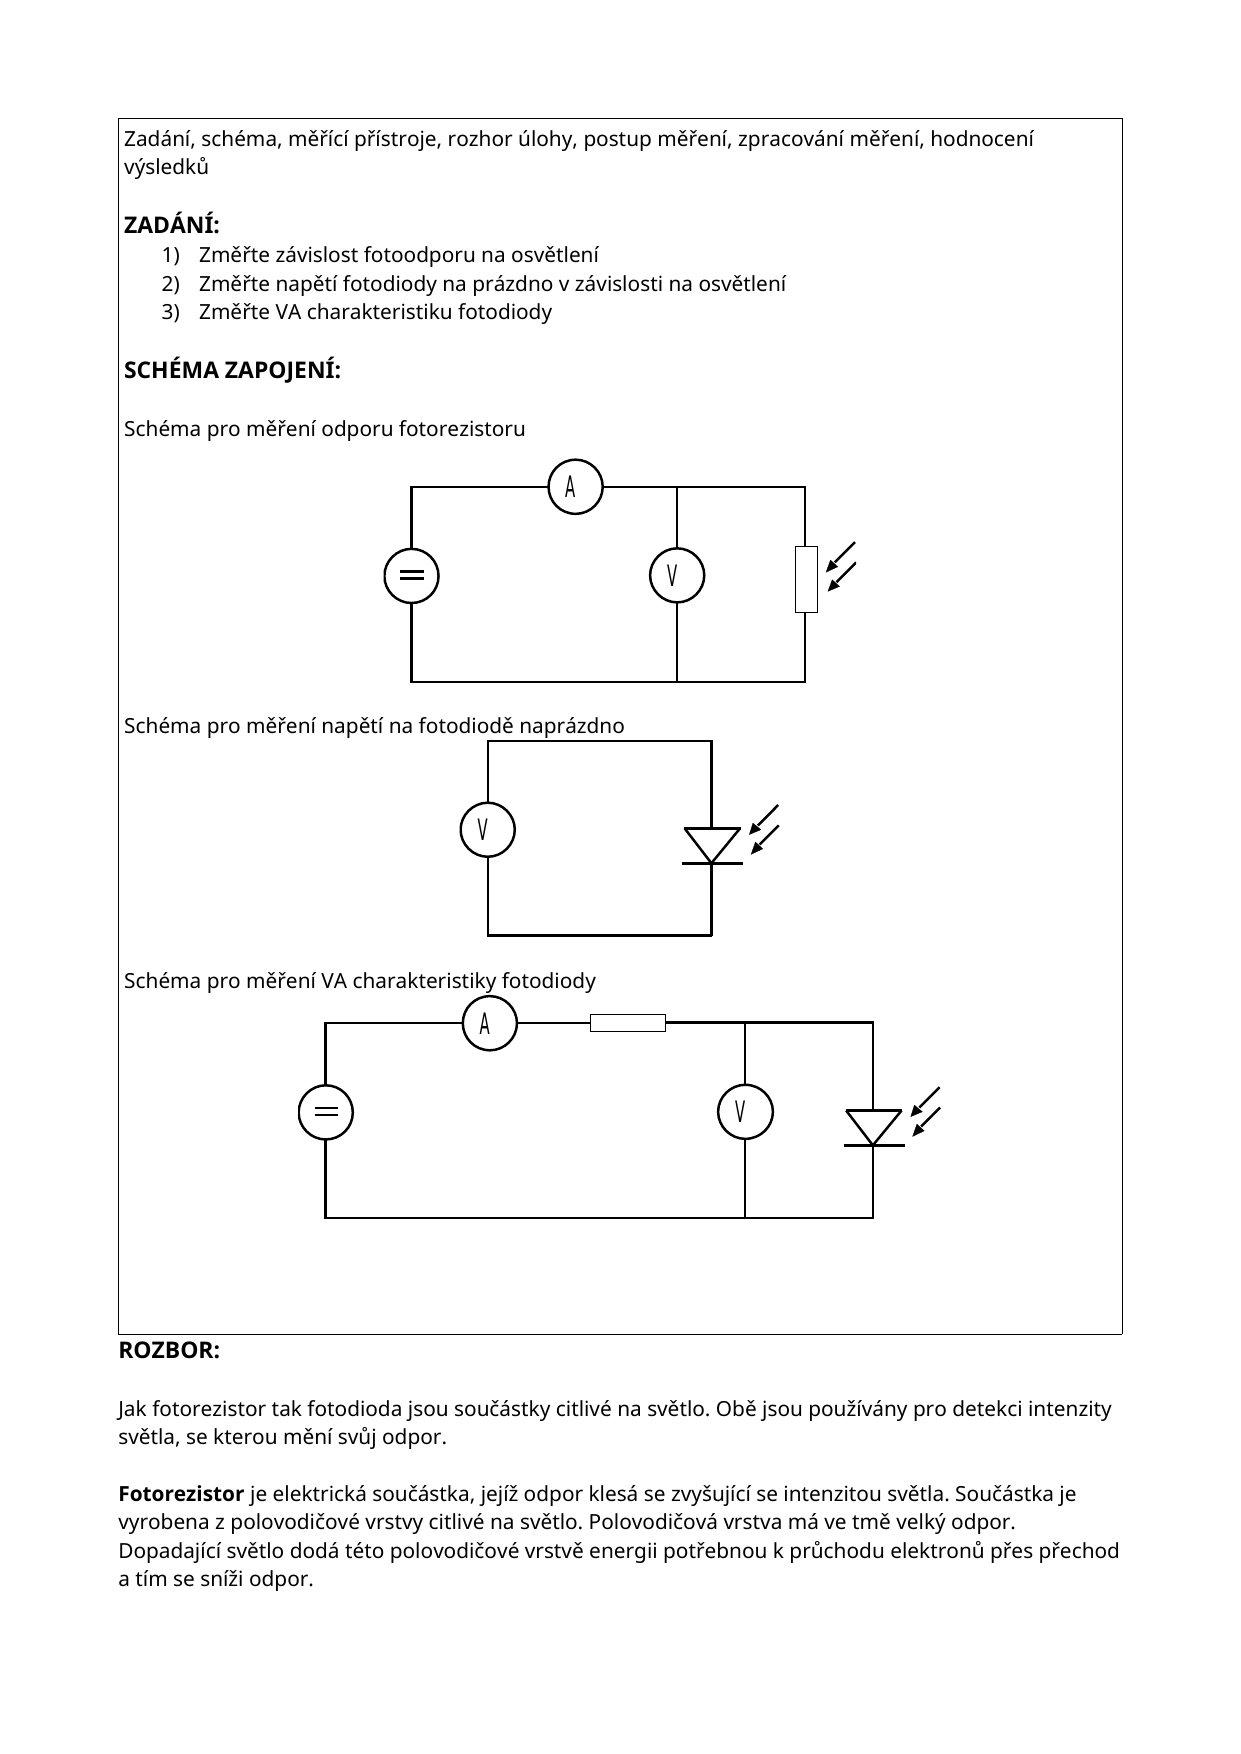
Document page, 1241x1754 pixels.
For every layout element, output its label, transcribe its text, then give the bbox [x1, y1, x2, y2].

text Jak fotorezistor tak fotodioda jsou součástky citlivé na světlo. Obě jsou používány pro detekci intenzity světla, se kterou mění svůj odpor. [118, 1394, 1122, 1451]
table_cell Zadání, schéma, měřící přístroje, rozhor úlohy, postup měření, zpracování měření, hodnocení výsledků ZADÁNÍ: Změřte závislost fotoodporu na osvětlení Změřte napětí fotodiody na prázdno v závislosti na osvětlení Změřte VA charakteristiku fotodiody SCHÉMA ZAPOJENÍ: Schéma pro měření odporu fotorezistoru Schéma pro měření napětí na fotodiodě naprázdno Schéma pro měření VA charakteristiky fotodiody [119, 119, 1122, 1334]
text Fotorezistor je elektrická součástka, jejíž odpor klesá se zvyšující se intenzitou světla. Součástka je vyrobena z polovodičové vrstvy citlivé na světlo. Polovodičová vrstva má ve tmě velký odpor. Dopadající světlo dodá této polovodičové vrstvě energii potřebnou k průchodu elektronů přes přechod a tím se sníži odpor. [118, 1479, 1122, 1593]
text ROZBOR: [118, 1335, 1122, 1365]
